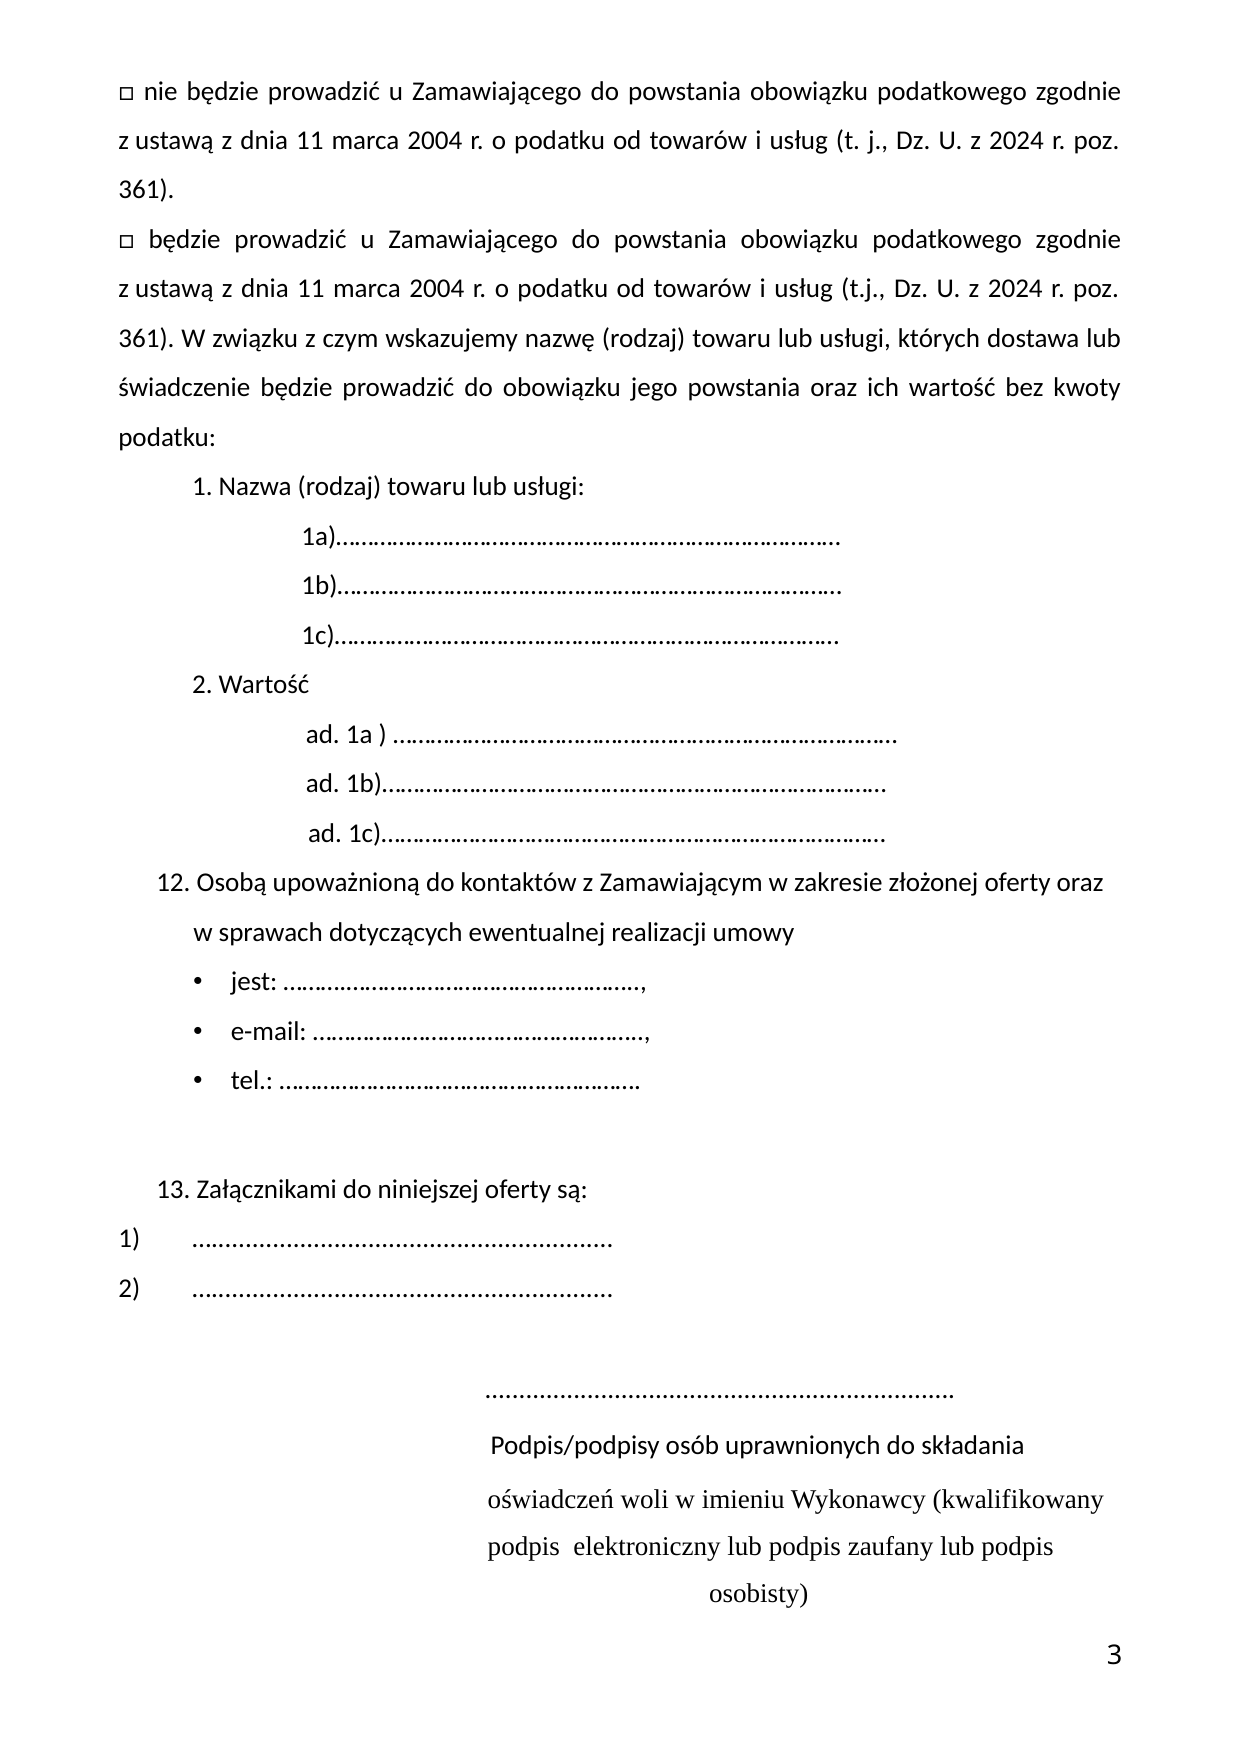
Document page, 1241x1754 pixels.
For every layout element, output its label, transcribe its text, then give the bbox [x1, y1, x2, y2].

text Podpis/podpisy osób uprawnionych do składania [118, 1428, 1122, 1461]
text ..................................................................... [118, 1373, 1122, 1406]
list 1c)……………………………………………………………………… [301, 618, 1122, 651]
text oświadczeń woli w imieniu Wykonawcy (kwalifikowany podpis elektroniczny lub podpis zaufany lub podpis osobisty) [487, 1483, 1122, 1608]
text □ nie będzie prowadzić u Zamawiającego do powstania obowiązku podatkowego zgodnie z ustawą z dnia 11 marca 2004 r. o podatku od towarów i usług (t. j., Dz. U. z 2024 r. poz. 361). [118, 74, 1122, 206]
list tel.: …………………………………………………. [193, 1063, 1122, 1096]
list 1a)……………………………………………………………………… [301, 519, 1122, 552]
list e-mail: …………………………………………….., [193, 1014, 1122, 1047]
list ad. 1b)……………………………………………………………………… [306, 766, 1122, 799]
list 1. Nazwa (rodzaj) towaru lub usługi: [192, 469, 1122, 503]
list 2. Wartość [192, 667, 1122, 701]
text 2) …........................................................... [118, 1271, 1122, 1304]
list Załącznikami do niniejszej oferty są: [156, 1172, 1122, 1205]
list 1b)……………………………………………………………………… [301, 568, 1122, 602]
list ad. 1a ) ……………………………………………………………………… [306, 717, 1122, 750]
list Osobą upoważnioną do kontaktów z Zamawiającym w zakresie złożonej oferty oraz w sprawach dotyczących ewentualnej realizacji umowy [156, 865, 1122, 948]
text ad. 1c)……………………………………………………………………… [118, 816, 1122, 849]
text □ będzie prowadzić u Zamawiającego do powstania obowiązku podatkowego zgodnie z ustawą z dnia 11 marca 2004 r. o podatku od towarów i usług (t.j., Dz. U. z 2024 r. poz. 361). W związku z czym wskazujemy nazwę (rodzaj) towaru lub usługi, których dostawa lub świadczenie będzie prowadzić do obowiązku jego powstania oraz ich wartość bez kwoty podatku: [118, 222, 1122, 453]
text 1) …........................................................... [118, 1221, 1122, 1254]
list jest: ……….……………………………………….., [193, 964, 1122, 997]
